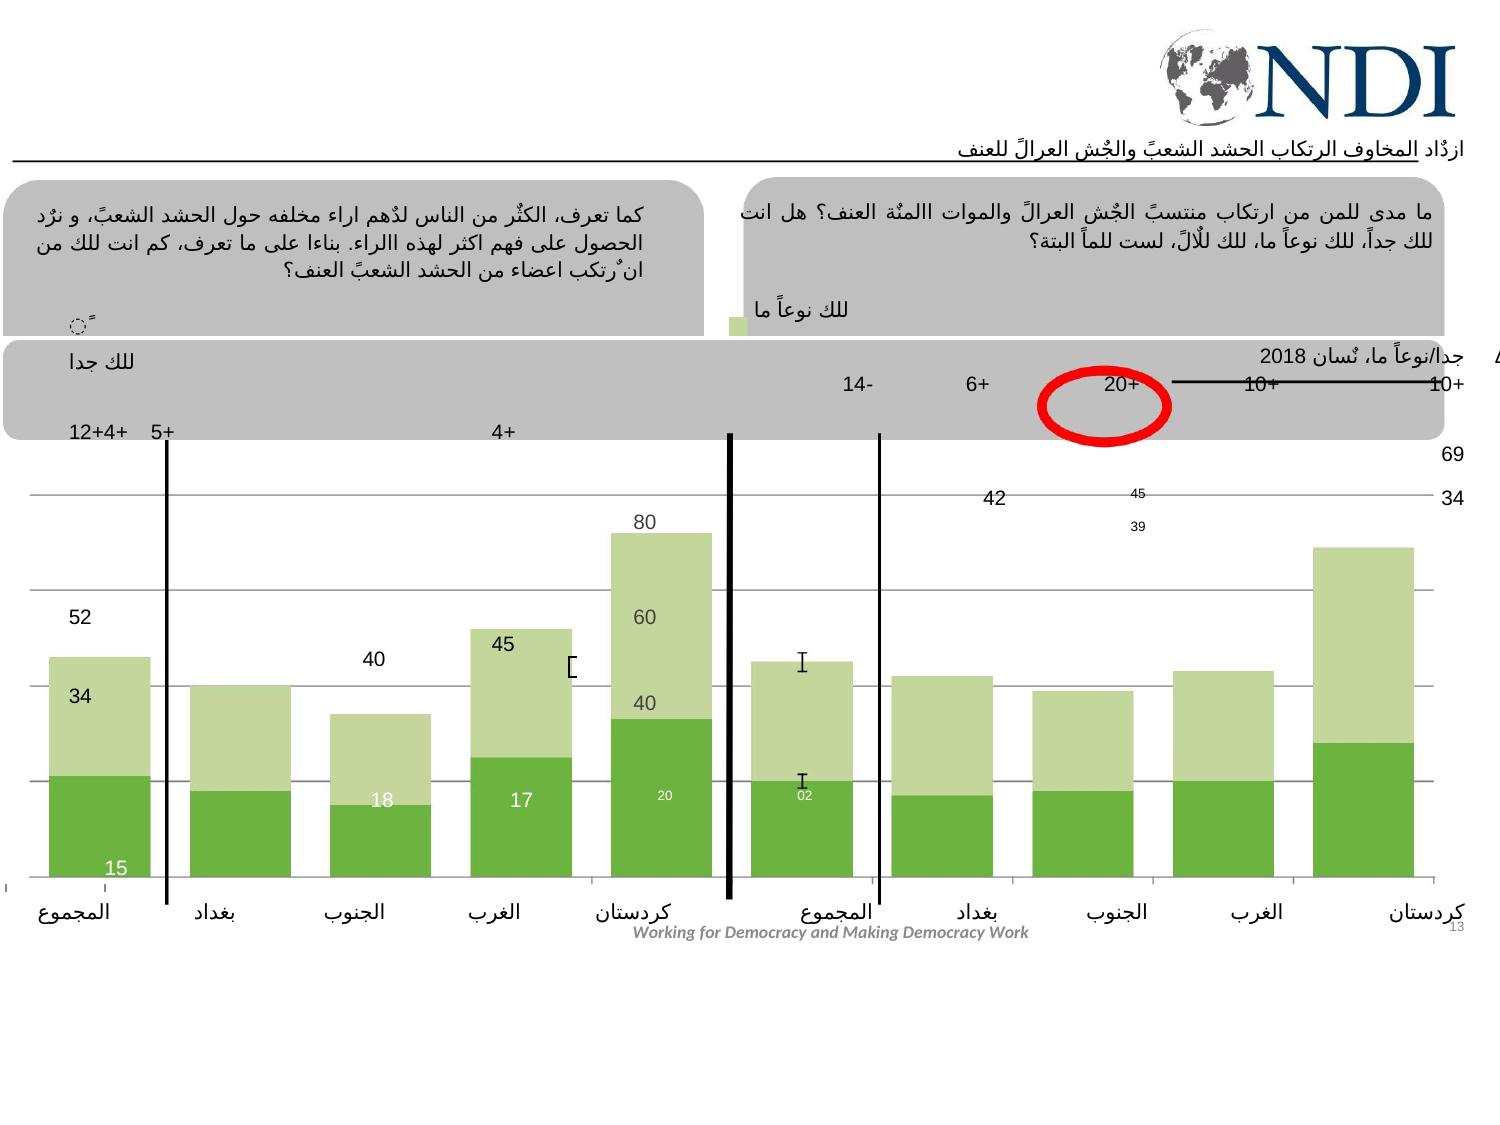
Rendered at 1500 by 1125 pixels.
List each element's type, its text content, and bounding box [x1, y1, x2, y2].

text كردستان الغرب الجنوب بغداد المجموع [1109, 905, 1274, 924]
text كردستان الغرب الجنوب بغداد المجموع [54, 905, 376, 924]
text كردستان الغرب الجنوب بغداد المجموع [346, 905, 511, 924]
text 34 45 42 39 [1447, 486, 1464, 534]
text ازدٌاد المخاوف الرتكاب الحشد الشعبً والجٌش العرالً للعنف [135, 137, 1464, 161]
text كردستان الغرب الجنوب بغداد المجموع [490, 905, 666, 924]
text 28 [1447, 765, 1464, 787]
text كردستان الغرب الجنوب بغداد المجموع [1253, 900, 1464, 924]
text للك نوعاً ما [1447, 297, 1464, 336]
list جدا/نوعاً ما، نٌسان 2018 [1447, 344, 1495, 368]
text 69 [1447, 442, 1464, 466]
text +10 +10 +20 +6 -14 [1447, 372, 1464, 396]
text كردستان الغرب الجنوب بغداد المجموع [816, 905, 1138, 924]
text كردستان الغرب الجنوب بغداد المجموع [773, 905, 863, 924]
text كردستان الغرب الجنوب بغداد المجموع [6, 905, 101, 924]
text 13 Working for Democracy and Making Democracy Work [60, 924, 1464, 942]
